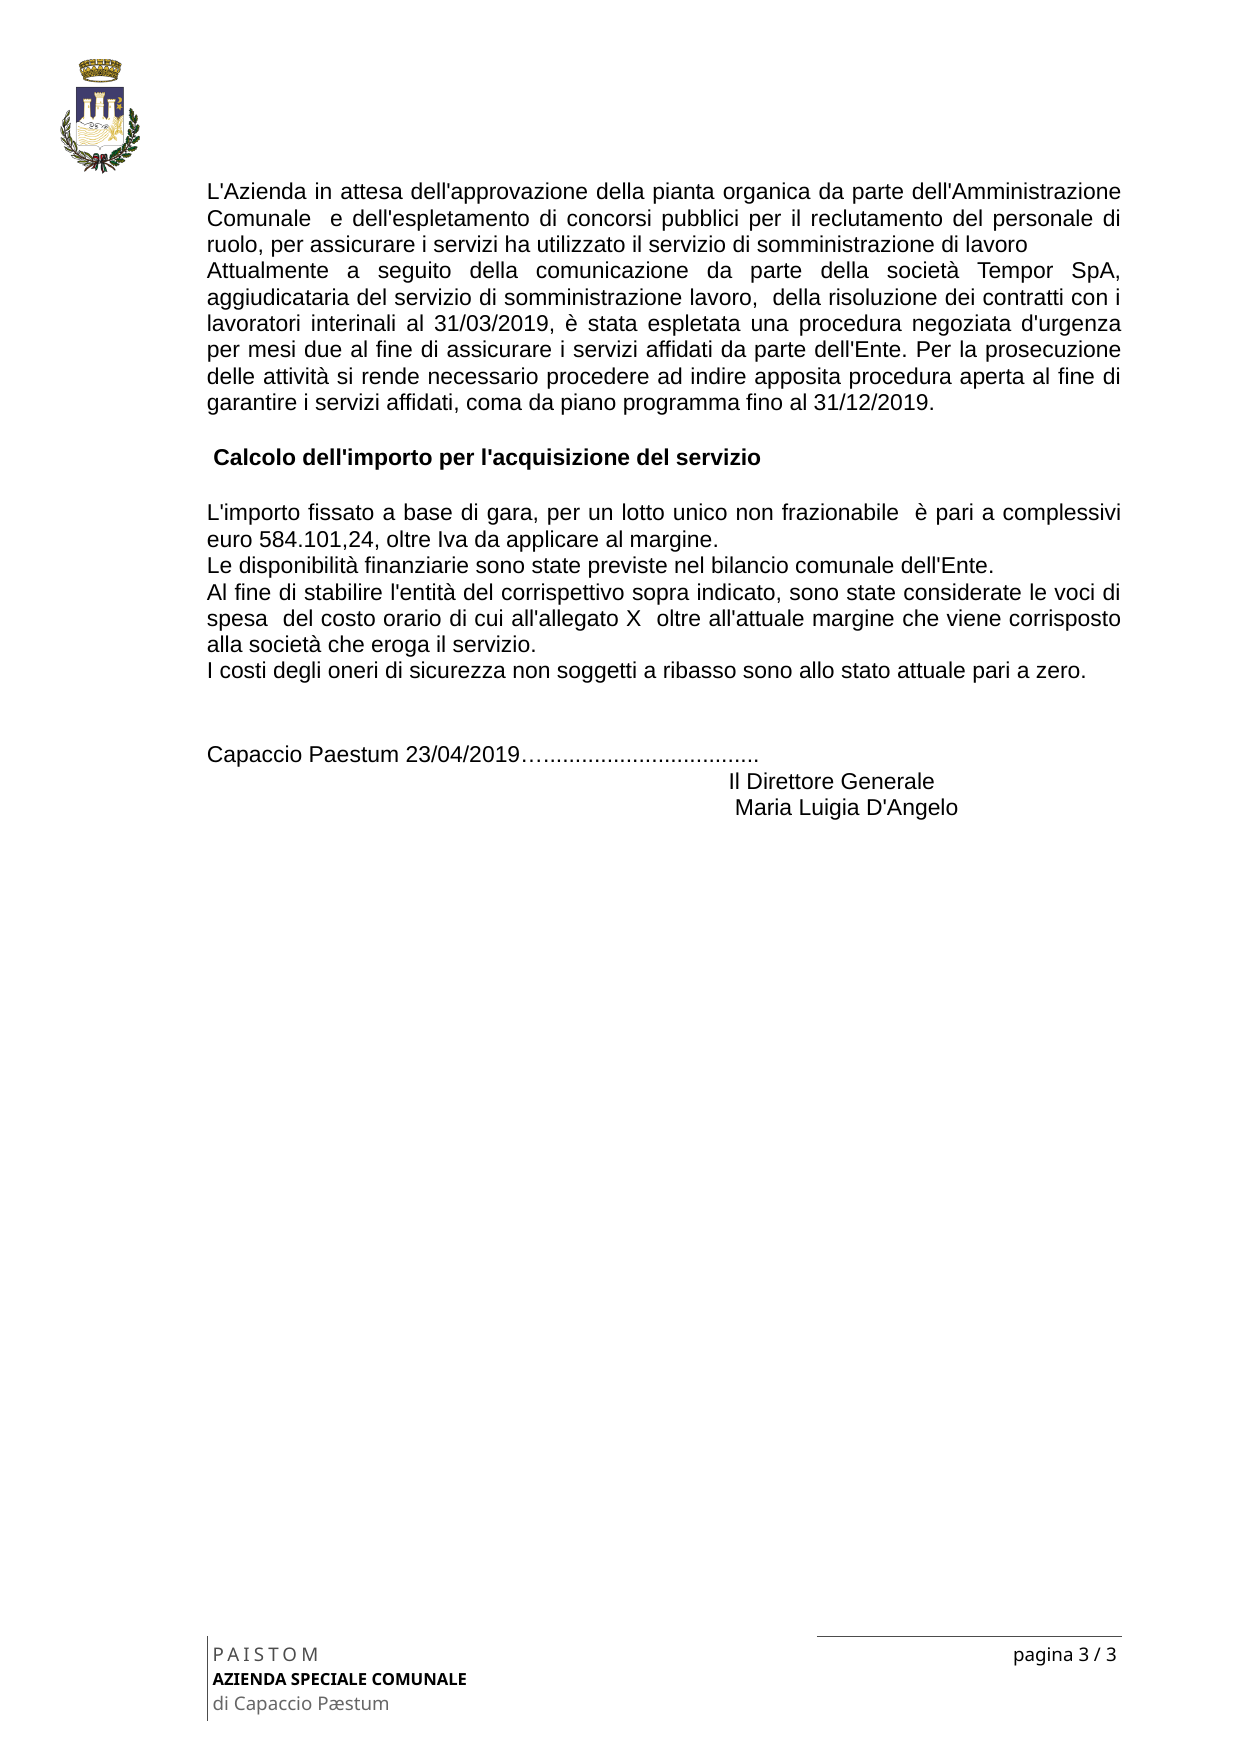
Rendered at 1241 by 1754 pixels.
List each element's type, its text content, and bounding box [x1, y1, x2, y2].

text Al fine di stabilire l'entità del corrispettivo sopra indicato, sono state considerate le voci di spesa del costo orario di cui all'allegato X oltre all'attuale margine che viene corrisposto alla società che eroga il servizio. [207, 578, 1122, 657]
text Il Direttore Generale [207, 768, 1122, 794]
text L'Azienda in attesa dell'approvazione della pianta organica da parte dell'Amministrazione Comunale e dell'espletamento di concorsi pubblici per il reclutamento del personale di ruolo, per assicurare i servizi ha utilizzato il servizio di somministrazione di lavoro [207, 178, 1122, 257]
text Attualmente a seguito della comunicazione da parte della società Tempor SpA, aggiudicataria del servizio di somministrazione lavoro, della risoluzione dei contratti con i lavoratori interinali al 31/03/2019, è stata espletata una procedura negoziata d'urgenza per mesi due al fine di assicurare i servizi affidati da parte dell'Ente. Per la prosecuzione delle attività si rende necessario procedere ad indire apposita procedura aperta al fine di garantire i servizi affidati, coma da piano programma fino al 31/12/2019. [207, 257, 1122, 416]
text Le disponibilità finanziarie sono state previste nel bilancio comunale dell'Ente. [207, 552, 1122, 578]
text L'importo fissato a base di gara, per un lotto unico non frazionabile è pari a complessivi euro 584.101,24, oltre Iva da applicare al margine. [207, 499, 1122, 552]
picture [59, 59, 143, 174]
text Capaccio Paestum 23/04/2019….................................. [207, 741, 1122, 768]
text I costi degli oneri di sicurezza non soggetti a ribasso sono allo stato attuale pari a zero. [207, 657, 1122, 684]
text Maria Luigia D'Angelo [207, 794, 1122, 820]
text Calcolo dell'importo per l'acquisizione del servizio [207, 444, 1122, 471]
